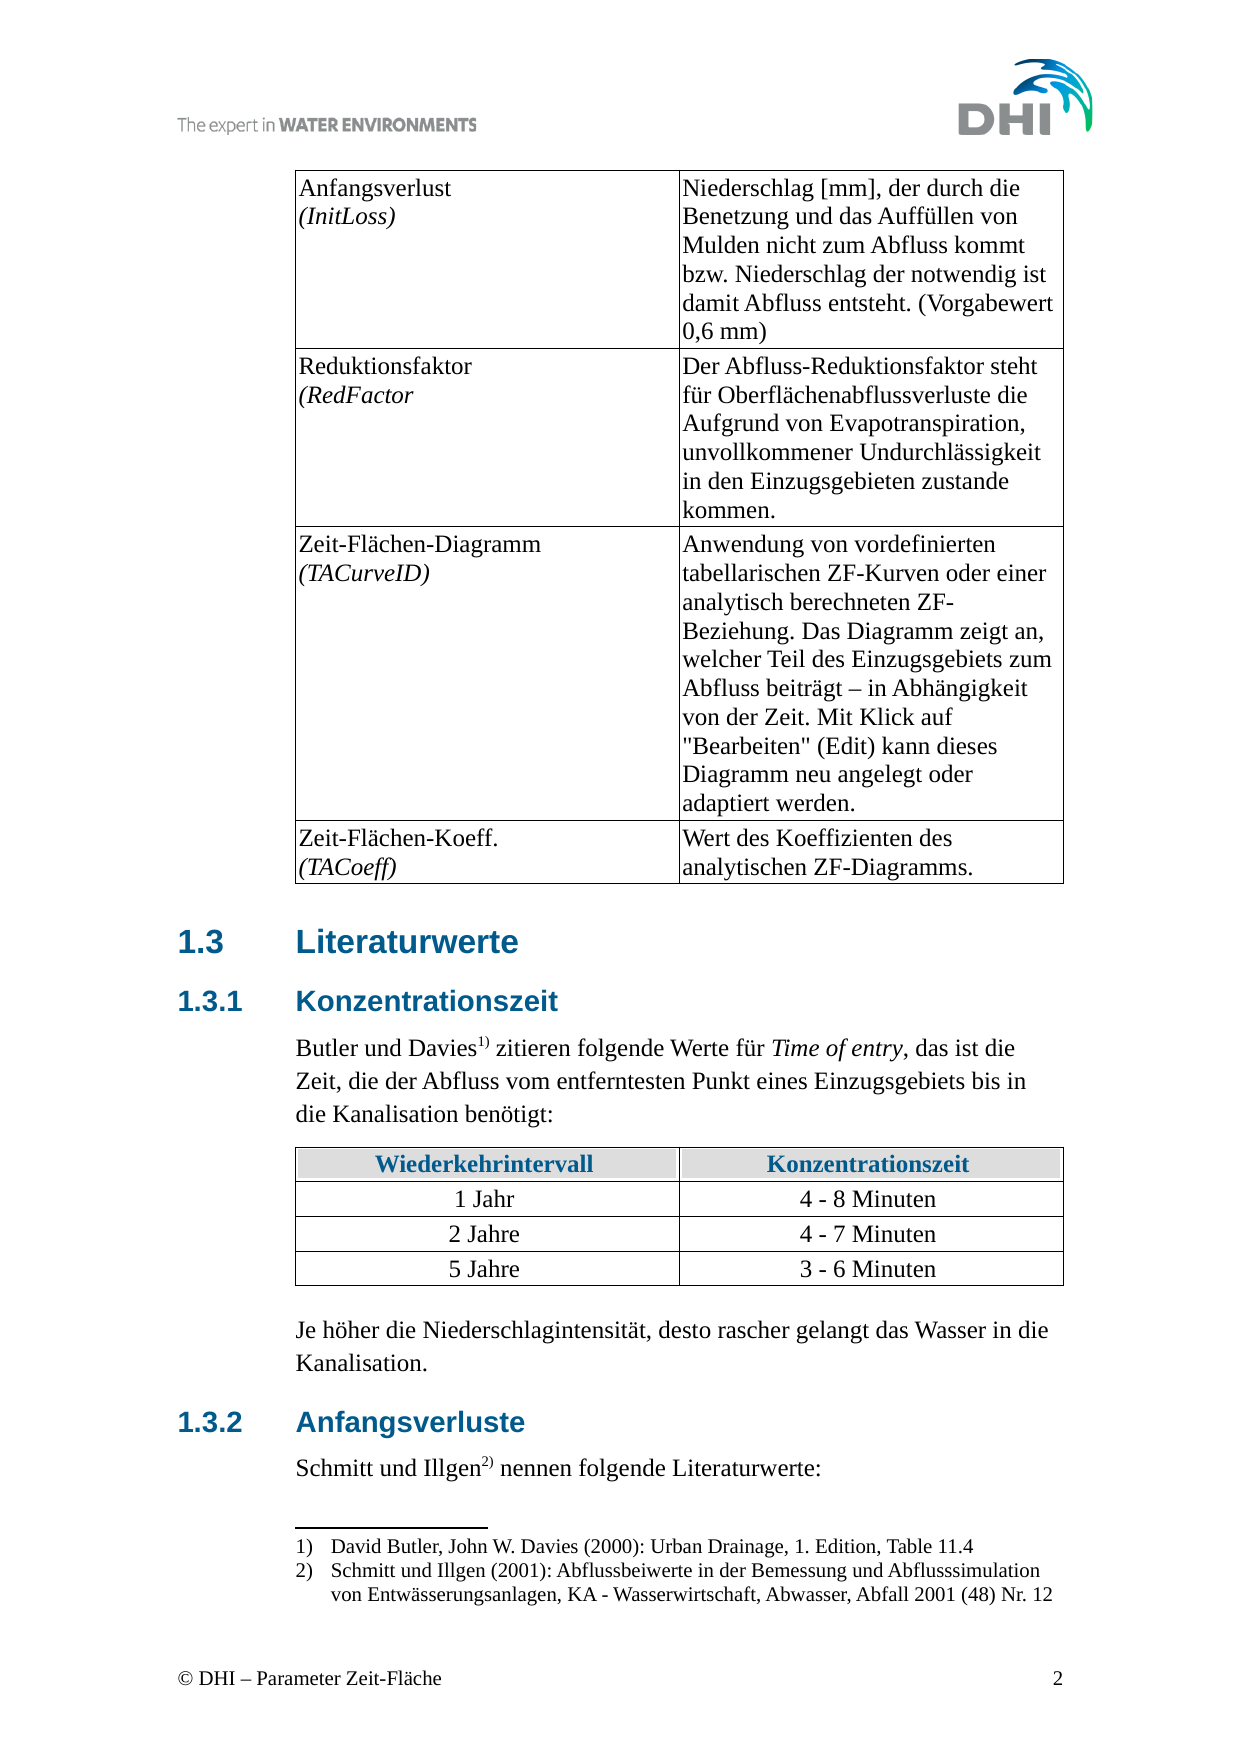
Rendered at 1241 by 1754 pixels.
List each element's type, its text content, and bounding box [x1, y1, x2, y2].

table_cell Wert des Koeffizienten des analytischen ZF-Diagramms. [680, 821, 1063, 883]
subtitle Literaturwerte [177, 922, 1063, 961]
table_cell Zeit-Flächen-Koeff. (TACoeff) [296, 821, 679, 883]
subtitle Anfangsverluste [177, 1405, 1063, 1438]
table_cell Zeit-Flächen-Diagramm (TACurveID) [296, 527, 679, 820]
table_cell Reduktionsfaktor (RedFactor [296, 349, 679, 526]
text Je höher die Niederschlagintensität, desto rascher gelangt das Wasser in die Kanalisation. [295, 1315, 1063, 1377]
table_cell 5 Jahre [296, 1252, 679, 1285]
table_cell Anfangsverlust (InitLoss) [296, 171, 679, 348]
text Schmitt und Illgen (2001): Abflussbeiwerte in der Bemessung und Abflusssimulation von Entwässerungsanlagen, KA - Wasserwirtschaft, Abwasser, Abfall 2001 (48) Nr. 12 [295, 1558, 1063, 1606]
table_cell Niederschlag [mm], der durch die Benetzung und das Auffüllen von Mulden nicht zum Abfluss kommt bzw. Niederschlag der notwendig ist damit Abfluss entsteht. (Vorgabewert 0,6 mm) [680, 171, 1063, 348]
table_header Wiederkehrintervall [296, 1148, 679, 1181]
table_cell Anwendung von vordefinierten tabellarischen ZF-Kurven oder einer analytisch berechneten ZF-Beziehung. Das Diagramm zeigt an, welcher Teil des Einzugsgebiets zum Abfluss beiträgt – in Abhängigkeit von der Zeit. Mit Klick auf "Bearbeiten" (Edit) kann dieses Diagramm neu angelegt oder adaptiert werden. [680, 527, 1063, 820]
table_cell 3 - 6 Minuten [680, 1252, 1063, 1285]
subtitle Konzentrationszeit [177, 984, 1063, 1018]
picture [958, 59, 1093, 135]
table_cell Der Abfluss-Reduktionsfaktor steht für Oberflächenabflussverluste die Aufgrund von Evapotranspiration, unvollkommener Undurchlässigkeit in den Einzugsgebieten zustande kommen. [680, 349, 1063, 526]
table_cell 4 - 8 Minuten [680, 1182, 1063, 1216]
text Schmitt und Illgen nennen folgende Literaturwerte: [295, 1453, 1063, 1482]
table_cell 2 Jahre [296, 1217, 679, 1251]
text David Butler, John W. Davies (2000): Urban Drainage, 1. Edition, Table 11.4 [295, 1534, 1063, 1558]
table_cell 1 Jahr [296, 1182, 679, 1216]
table_header Konzentrationszeit [680, 1148, 1063, 1181]
picture [177, 117, 477, 135]
table_cell 4 - 7 Minuten [680, 1217, 1063, 1251]
text Butler und Davies zitieren folgende Werte für Time of entry, das ist die Zeit, die der Abfluss vom entferntesten Punkt eines Einzugsgebiets bis in die Kanalisation benötigt: [295, 1033, 1063, 1127]
